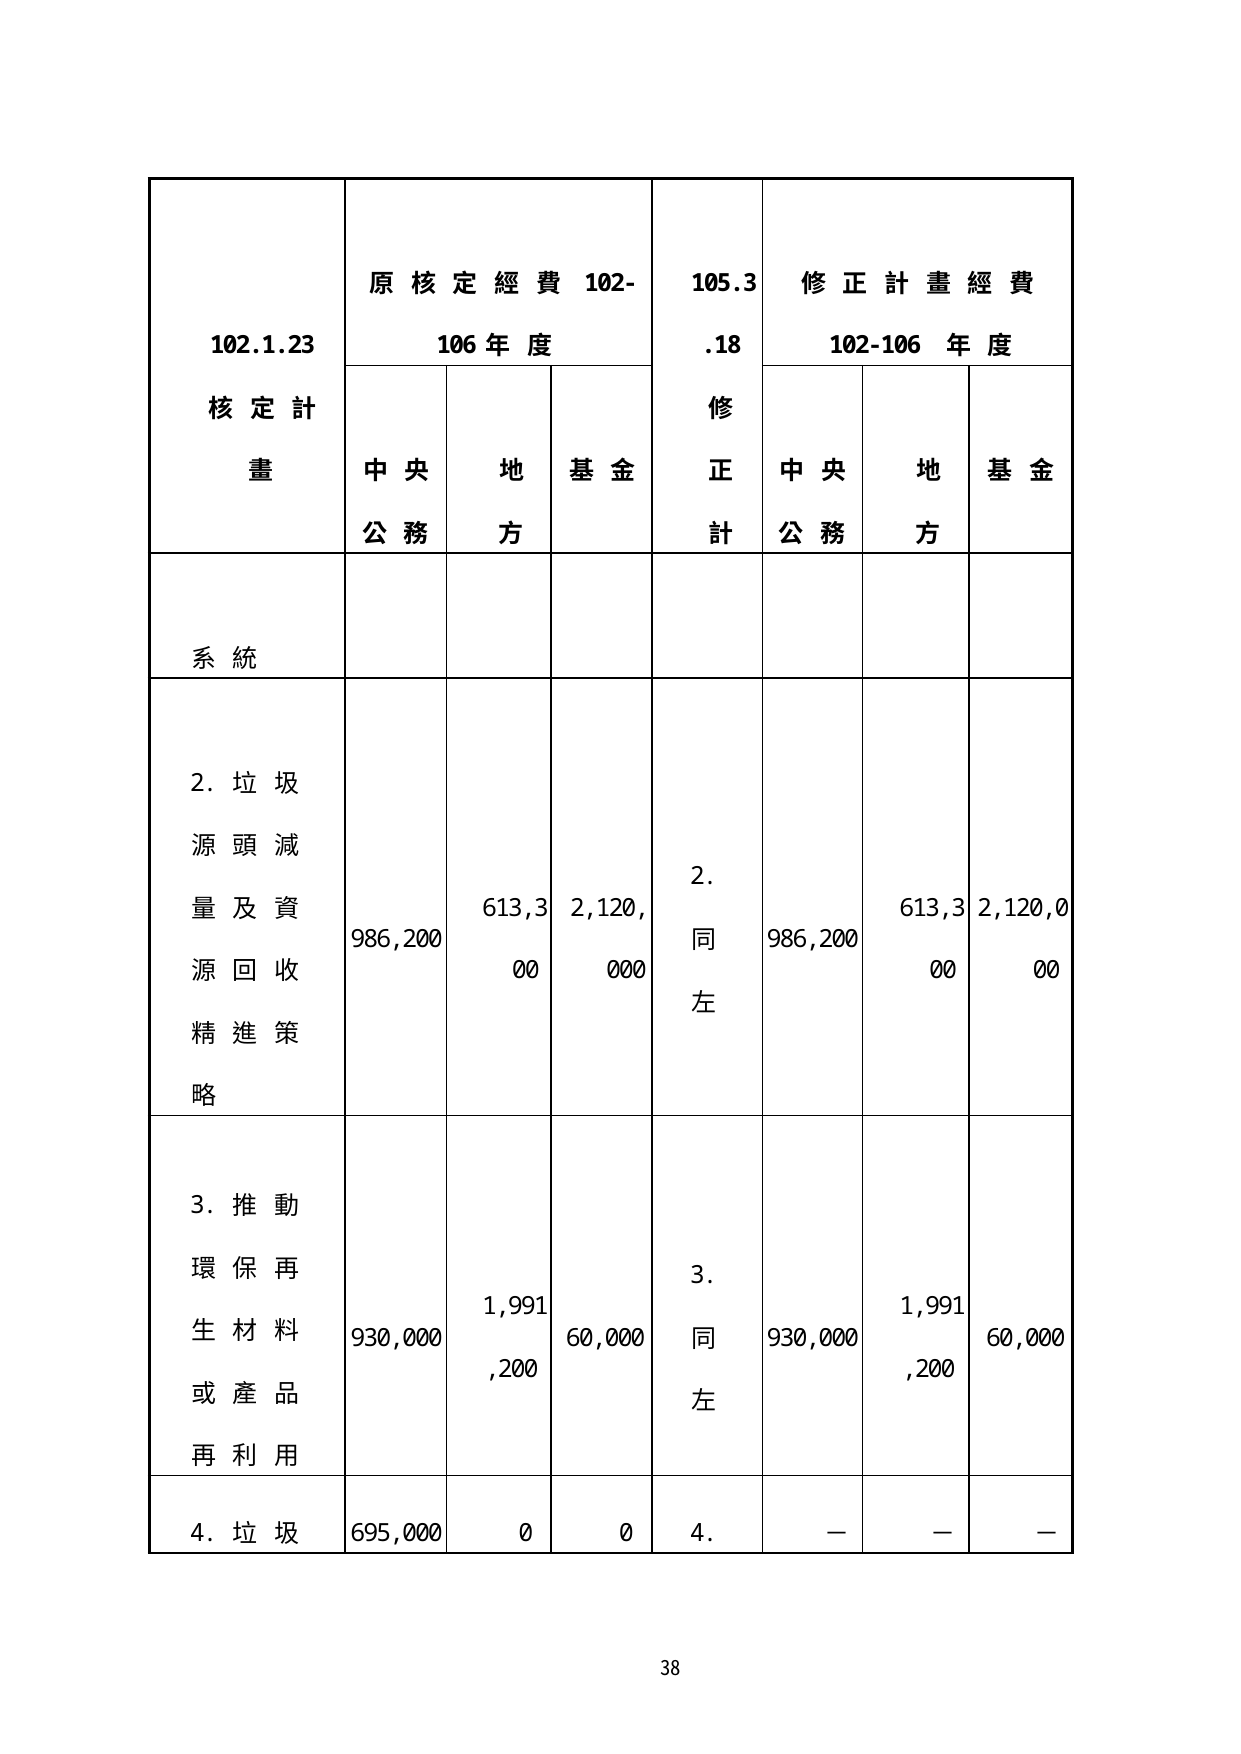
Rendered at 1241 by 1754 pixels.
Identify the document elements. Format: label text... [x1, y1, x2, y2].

table_header 102.1.23核定計畫 [151, 180, 344, 552]
table_cell 1,991,200 [447, 1116, 550, 1475]
table_cell [552, 554, 651, 677]
table_cell 986,200 [346, 679, 446, 1115]
table_cell 0 [552, 1476, 651, 1552]
table_header 105.3.18修正計畫 [653, 180, 762, 552]
table_cell 1,991,200 [863, 1116, 968, 1475]
table_cell 2,120,000 [552, 679, 651, 1115]
table_cell 地方 [447, 366, 550, 552]
table_cell 60,000 [552, 1116, 651, 1475]
table_cell 2.同左 [653, 679, 762, 1115]
table_cell [863, 554, 968, 677]
table_header 原核定經費102-106年度 [346, 180, 651, 365]
table_cell 4. [653, 1476, 762, 1552]
table_cell [346, 554, 446, 677]
table_cell 3.同左 [653, 1116, 762, 1475]
table_header 修正計畫經費102-106年度 [763, 180, 1071, 365]
table_cell 695,000 [346, 1476, 446, 1552]
table_cell 基金 [552, 366, 651, 552]
table_cell [447, 554, 550, 677]
table_cell 60,000 [970, 1116, 1071, 1475]
table_cell 2.垃圾源頭減量及資源回收精進策略 [151, 679, 344, 1115]
table_cell [970, 554, 1071, 677]
table_cell 930,000 [346, 1116, 446, 1475]
table_cell 4.垃圾 [151, 1476, 344, 1552]
table_cell 系統 [151, 554, 344, 677]
table_cell － [970, 1476, 1071, 1552]
table_cell 613,300 [863, 679, 968, 1115]
table_cell 地方 [863, 366, 968, 552]
table_cell 3.推動環保再生材料或產品再利用 [151, 1116, 344, 1475]
table_cell 986,200 [763, 679, 862, 1115]
table_cell 中央公務 [763, 366, 862, 552]
table_cell 930,000 [763, 1116, 862, 1475]
table_cell [653, 554, 762, 677]
table_cell 0 [447, 1476, 550, 1552]
table_cell 基金 [970, 366, 1071, 552]
table_cell 中央公務 [346, 366, 446, 552]
table_cell 613,300 [447, 679, 550, 1115]
table_cell － [763, 1476, 862, 1552]
table_cell － [863, 1476, 968, 1552]
table_cell [763, 554, 862, 677]
table_cell 2,120,000 [970, 679, 1071, 1115]
